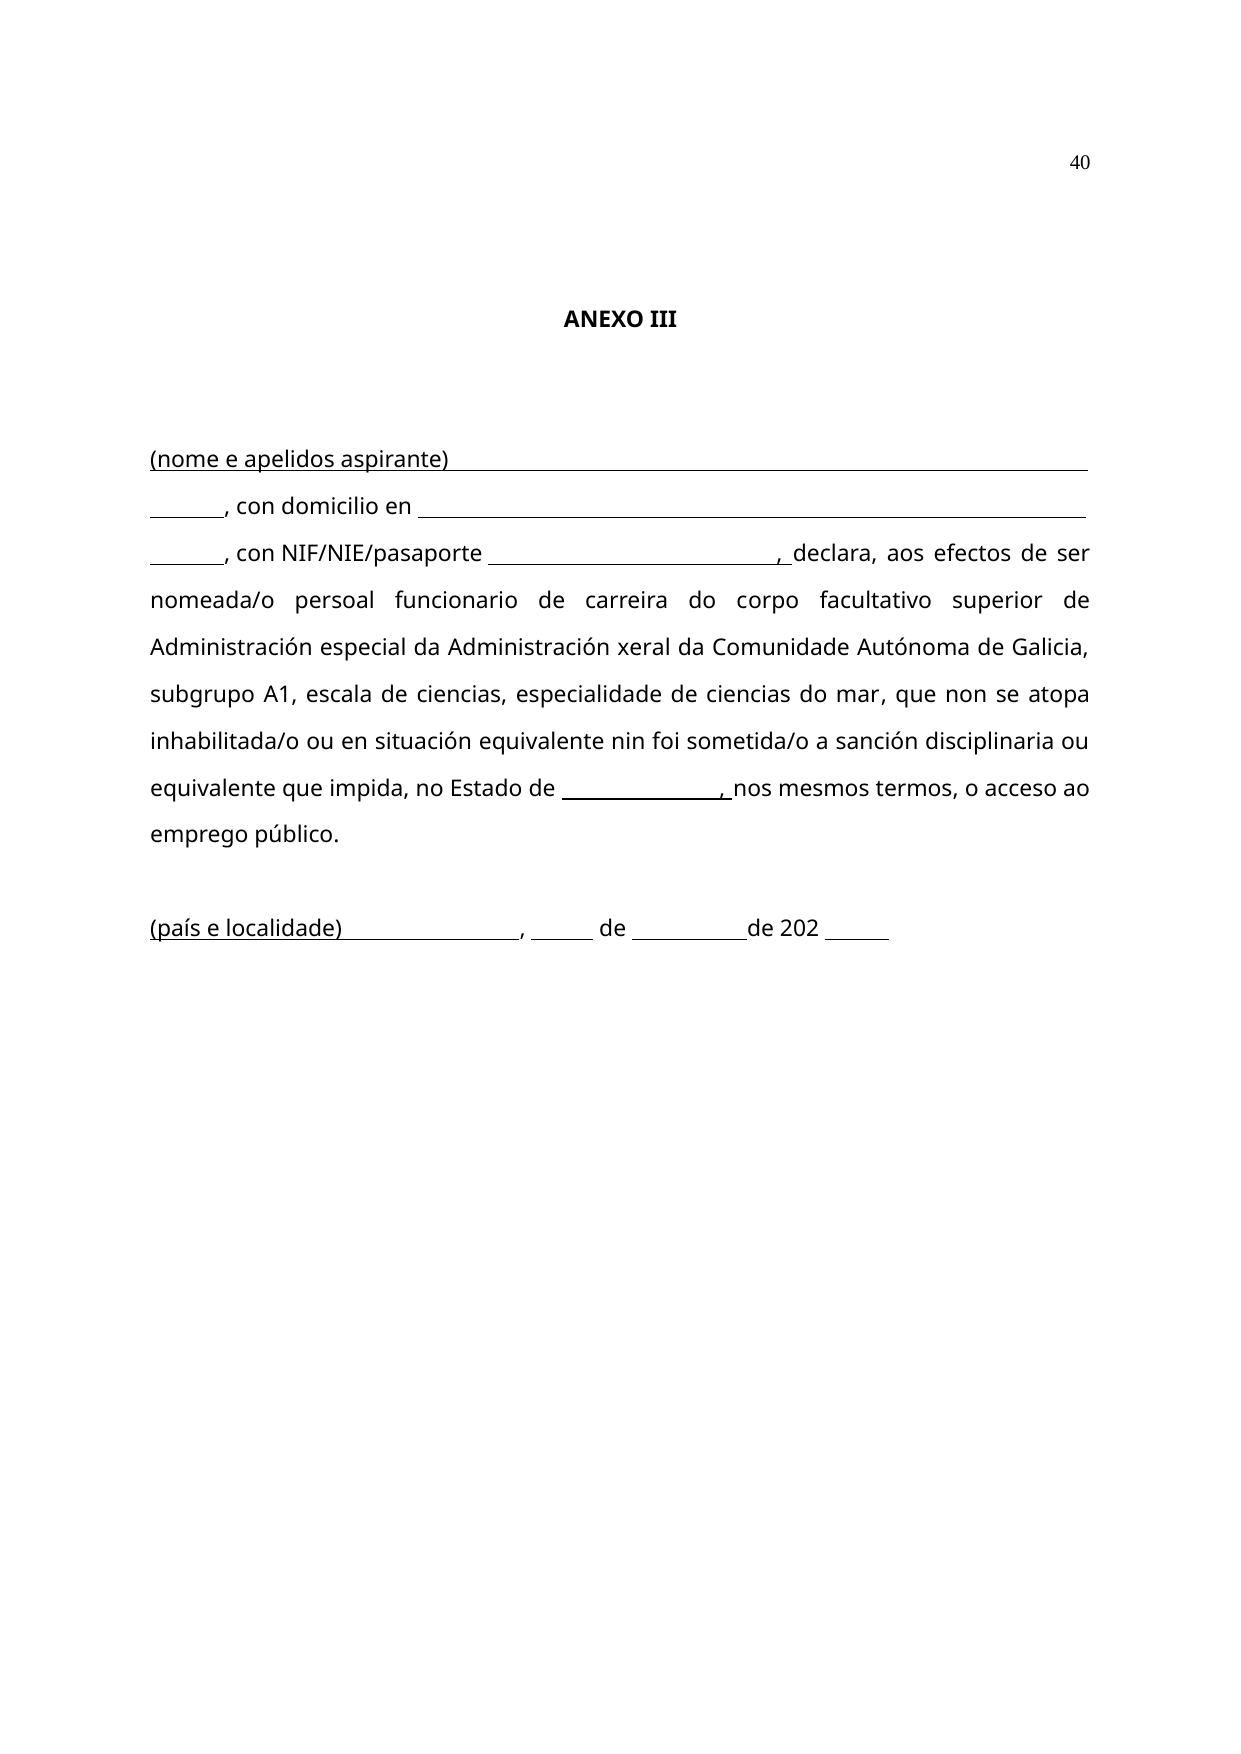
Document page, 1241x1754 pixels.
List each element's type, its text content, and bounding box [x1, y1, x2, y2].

text ANEXO III [150, 303, 1090, 334]
text (país e localidade) , de de 202 [150, 912, 1090, 943]
text (nome e apelidos aspirante) , con domicilio en , con NIF/NIE/pasaporte , declara, aos efectos de ser nomeada/o persoal funcionario de carreira do corpo facultativo superior de Administración especial da Administración xeral da Comunidade Autónoma de Galicia, subgrupo A1, escala de ciencias, especialidade de ciencias do mar, que non se atopa inhabilitada/o ou en situación equivalente nin foi sometida/o a sanción disciplinaria ou equivalente que impida, no Estado de , nos mesmos termos, o acceso ao emprego público. [150, 443, 1090, 850]
